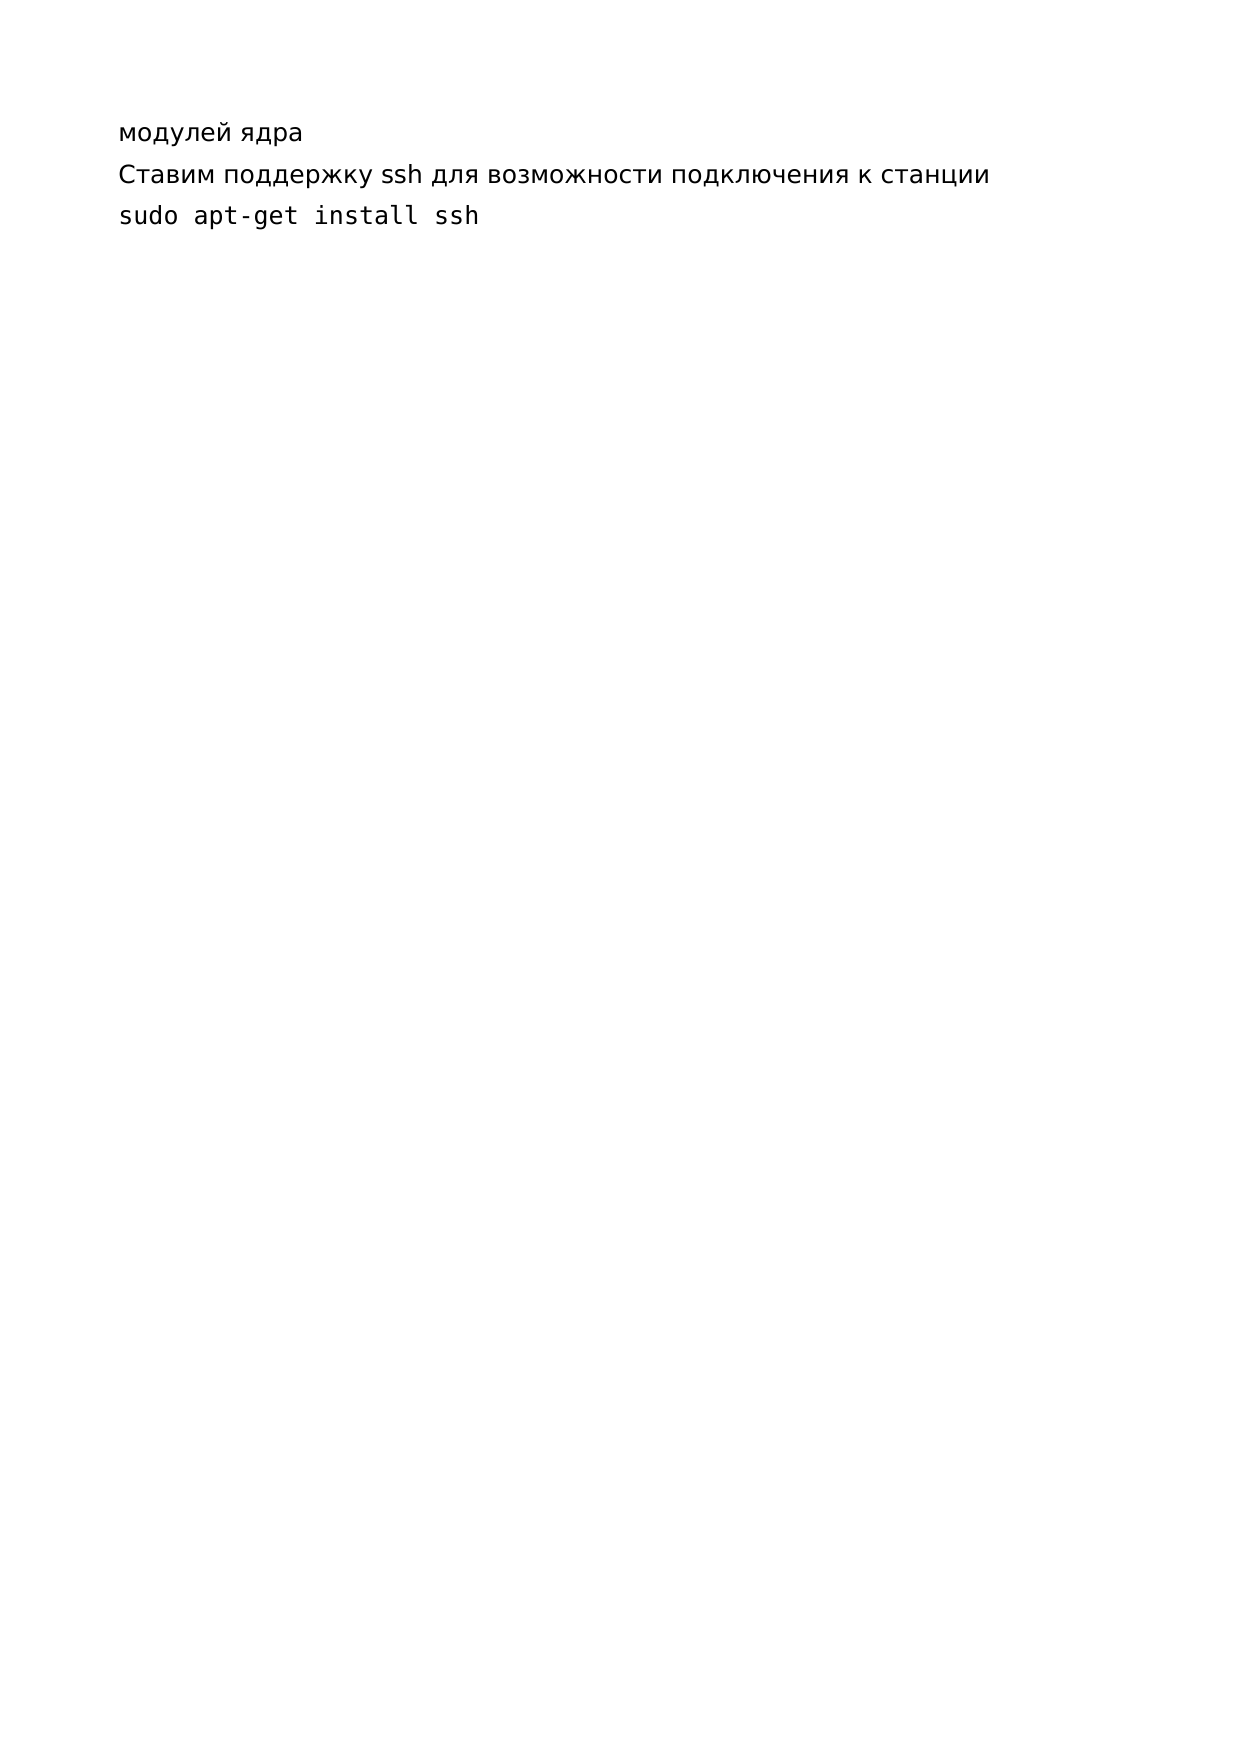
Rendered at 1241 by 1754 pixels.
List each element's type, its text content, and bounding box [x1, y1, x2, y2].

text Ставим поддержку ssh для возможности подключения к станции [118, 160, 1122, 189]
text sudo apt-get install ssh [118, 201, 1122, 260]
text модулей ядра [118, 118, 1122, 147]
